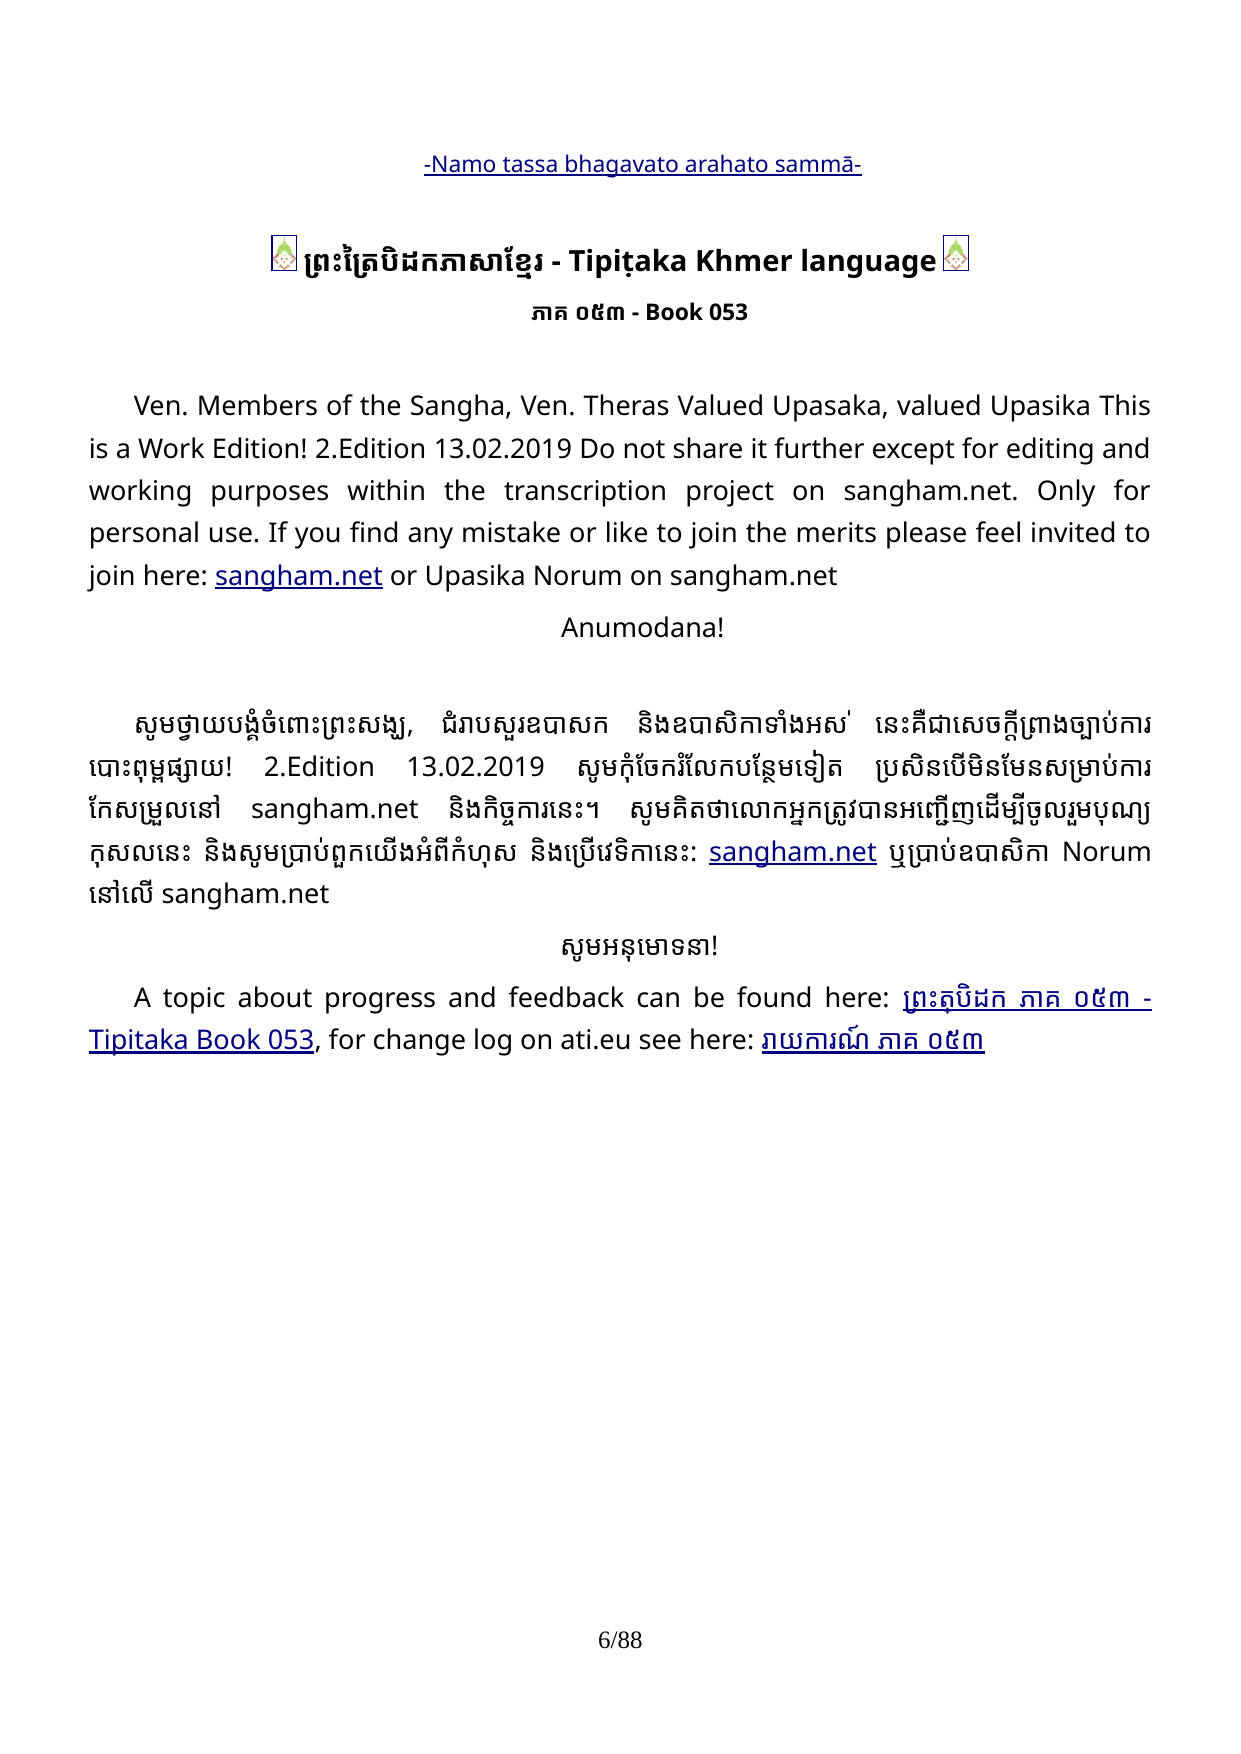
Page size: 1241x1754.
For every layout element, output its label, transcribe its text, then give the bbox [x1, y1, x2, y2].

text ភាគ ០៥៣ - Book 053 [88, 296, 1152, 327]
text សូម​ថ្វាយ​បង្គំ​ចំពោះ​ព្រះ​សង្ឃ, ជំរាបសួរឧបាសក និង​ឧបាសិកា​ទាំង​អស់ នេះ​គឺ​ជា​សេចក្តី​ព្រាង​ច្បាប់​ការ​បោះពុម្ព​ផ្សាយ! 2.Edition 13.02.2019 សូមកុំចែករំលែកបន្ថែមទៀត ប្រសិនបើ​មិន​មែន​សម្រាប់​ការ​កែសម្រួល​នៅ sangham.net និង​កិច្ចការ​នេះ​។ សូម​គិតថា​លោក​អ្នក​ត្រូវ​បាន​អញ្ជើញ​ដើម្បី​ចូល​រួម​បុណ្យកុសល​នេះ និង​សូម​ប្រាប់​ពួក​យើង​អំពី​កំហុស និង​ប្រើវេទិកា​នេះ​: sangham.net ឬ​ប្រាប់​ឧបាសិកា Norum នៅ​លើ sangham.net [88, 705, 1152, 911]
text A topic about progress and feedback can be found here: ព្រះ​ត្រៃបិដក ភាគ ០៥៣ - Tipitaka Book 053, for change log on ati.eu see here: រាយការណ៍ ភាគ ០៥៣ [88, 978, 1152, 1057]
picture [273, 236, 296, 270]
text Ven. Members of the Sangha, Ven. Theras Valued Upasaka, valued Upasika This is a Work Edition! 2.Edition 13.02.2019 Do not share it further except for editing and working purposes within the transcription project on sangham.net. Only for personal use. If you find any mistake or like to join the merits please feel invited to join here: sangham.net or Upasika Norum on sangham.net [88, 387, 1152, 593]
text -Namo tassa bhagavato arahato sammā- [88, 147, 1152, 179]
text សូមអនុមោទនា! [88, 926, 1152, 963]
text ព្រះ​ត្រៃបិដកភាសាខ្មែរ - Tipiṭaka Khmer language [88, 235, 1152, 280]
text Anumodana! [88, 608, 1152, 645]
picture [944, 236, 968, 270]
